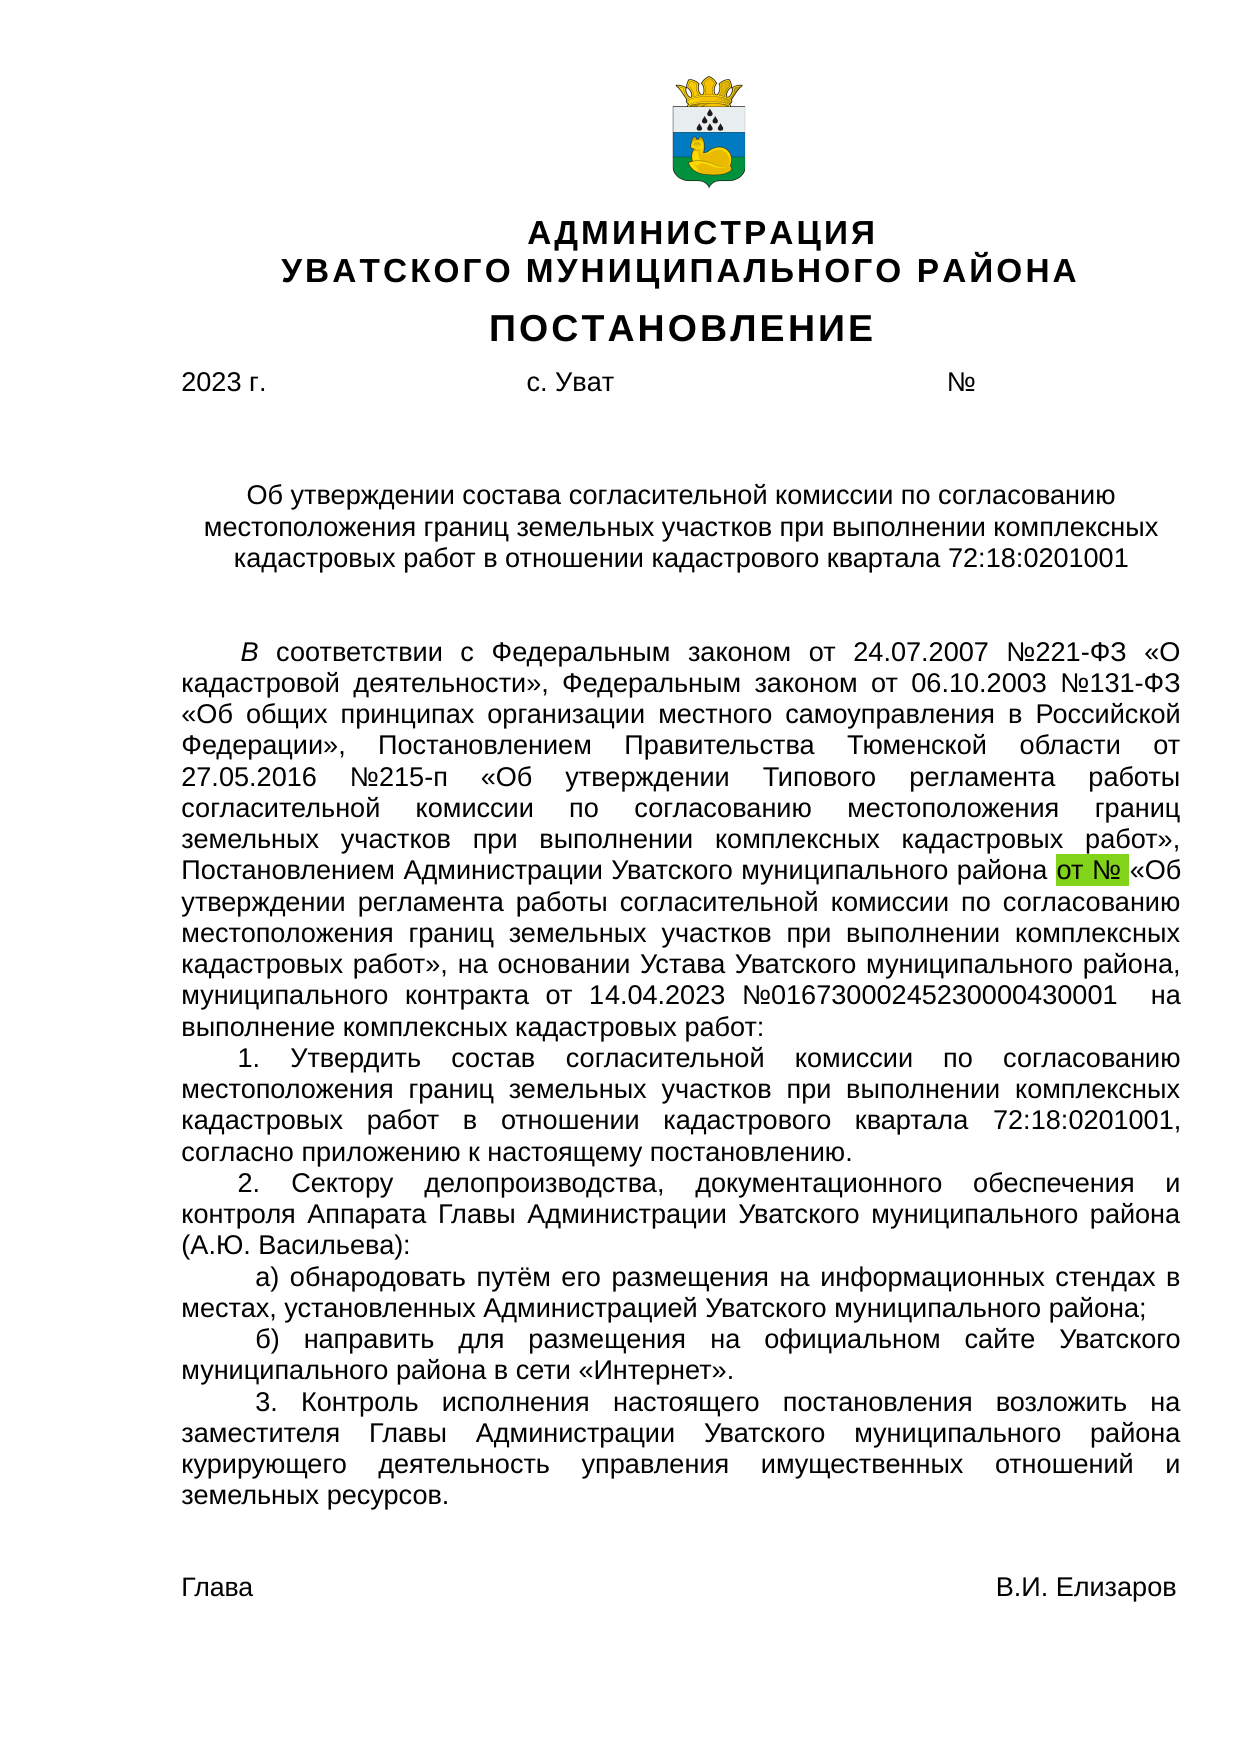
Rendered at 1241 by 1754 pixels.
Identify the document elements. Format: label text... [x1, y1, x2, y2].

text Администрация Уватского муниципального района [181, 213, 1177, 290]
text Постановление [181, 307, 1181, 350]
text а) обнародовать путём его размещения на информационных стендах в местах, установленных Администрацией Уватского муниципального района; [181, 1261, 1181, 1323]
text 1. Утвердить состав согласительной комиссии по согласованию местоположения границ земельных участков при выполнении комплексных кадастровых работ в отношении кадастрового квартала 72:18:0201001, согласно приложению к настоящему постановлению. [181, 1042, 1181, 1167]
text Глава В.И. Елизаров [181, 1571, 1181, 1602]
title Об утверждении состава согласительной комиссии по согласованию местоположения границ земельных участков при выполнении комплексных кадастровых работ в отношении кадастрового квартала 72:18:0201001 [181, 479, 1181, 573]
text В соответствии с Федеральным законом от 24.07.2007 №221-ФЗ «О кадастровой деятельности», Федеральным законом от 06.10.2003 №131-ФЗ «Об общих принципах организации местного самоуправления в Российской Федерации», Постановлением Правительства Тюменской области от 27.05.2016 №215-п «Об утверждении Типового регламента работы согласительной комиссии по согласованию местоположения границ земельных участков при выполнении комплексных кадастровых работ», Постановлением Администрации Уватского муниципального района от № «Об утверждении регламента работы согласительной комиссии по согласованию местоположения границ земельных участков при выполнении комплексных кадастровых работ», на основании Устава Уватского муниципального района, муниципального контракта от 14.04.2023 №01673000245230000430001 на выполнение комплексных кадастровых работ: [181, 636, 1181, 1042]
text 2. Сектору делопроизводства, документационного обеспечения и контроля Аппарата Главы Администрации Уватского муниципального района (А.Ю. Васильева): [181, 1167, 1181, 1261]
picture [672, 76, 746, 189]
text 2023 г. с. Уват № [181, 366, 1181, 398]
text б) направить для размещения на официальном сайте Уватского муниципального района в сети «Интернет». [181, 1323, 1181, 1386]
text 3. Контроль исполнения настоящего постановления возложить на заместителя Главы Администрации Уватского муниципального района курирующего деятельность управления имущественных отношений и земельных ресурсов. [181, 1386, 1181, 1511]
